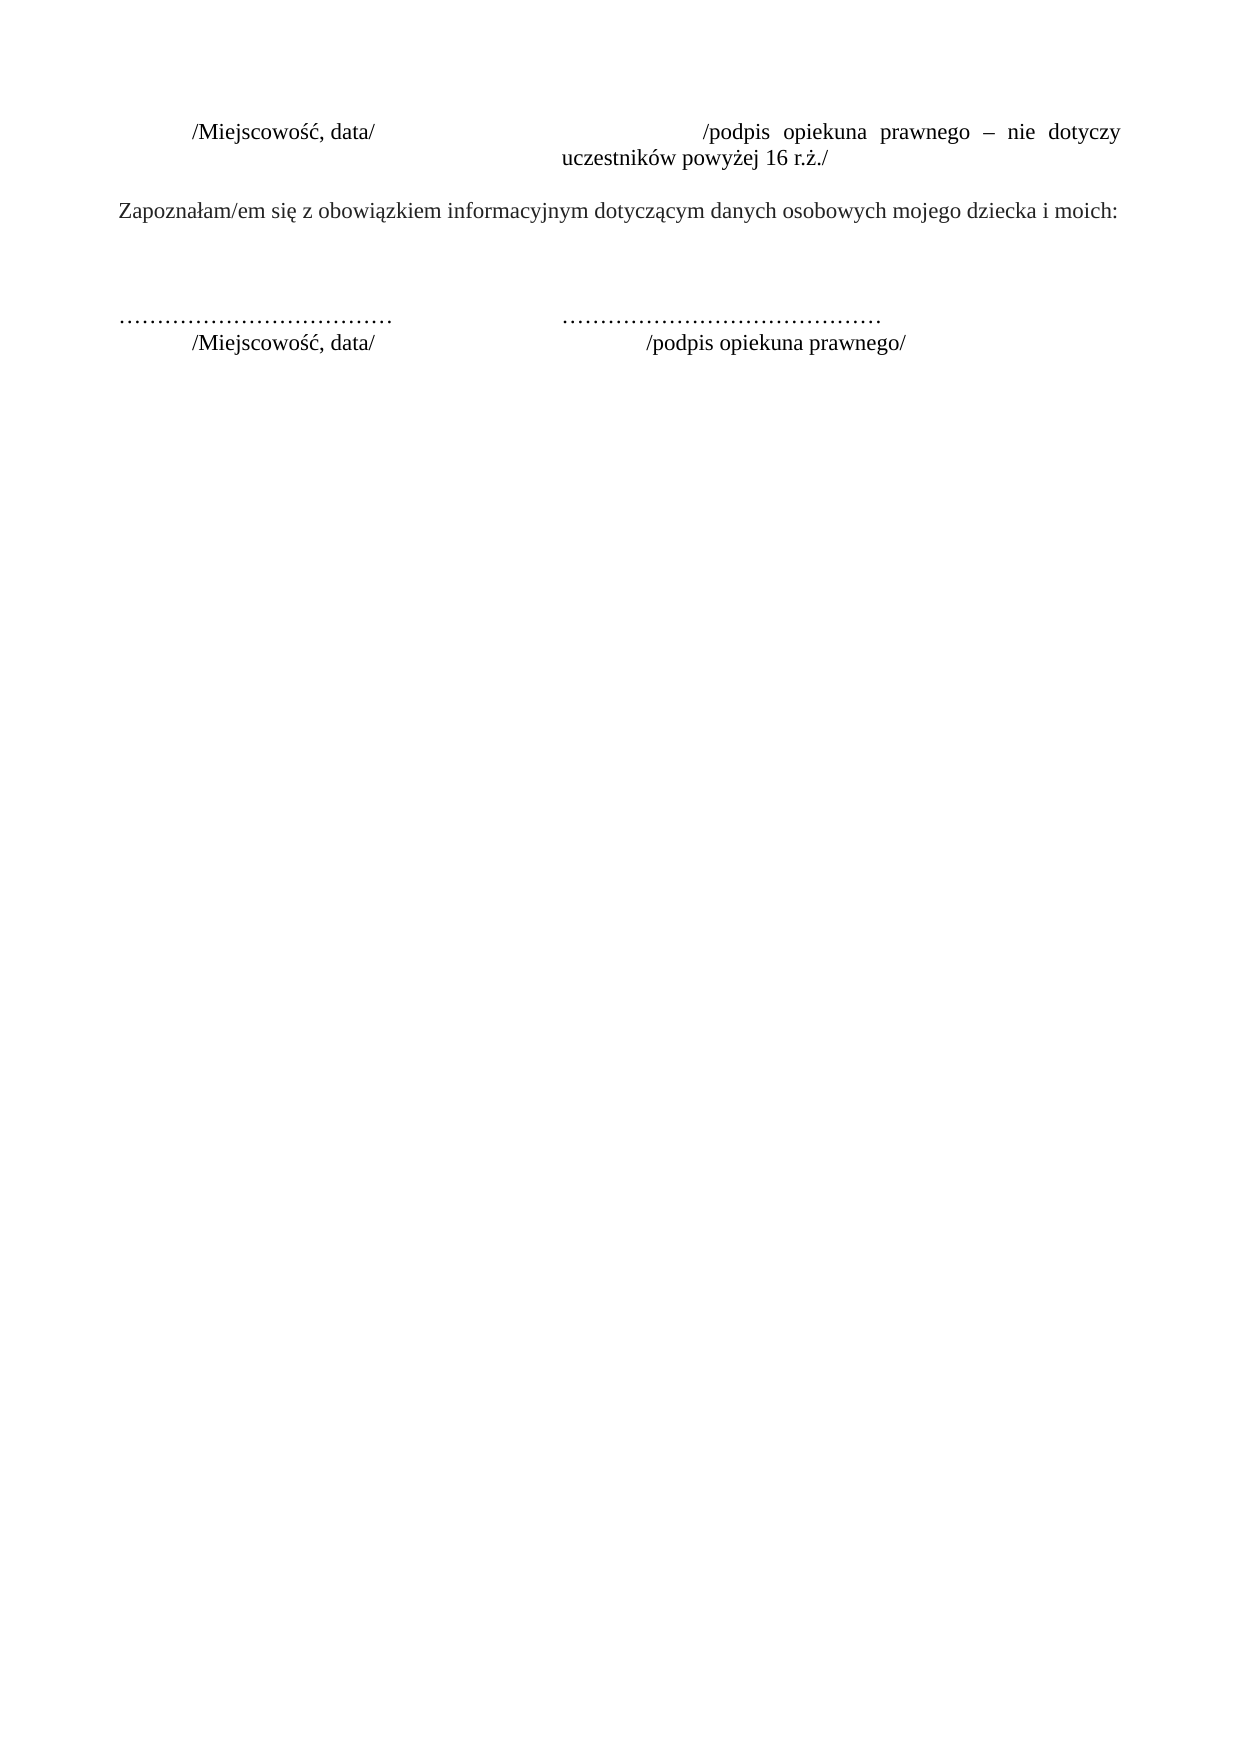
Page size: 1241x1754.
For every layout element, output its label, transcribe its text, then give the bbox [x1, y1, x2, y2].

text Zapoznałam/em się z obowiązkiem informacyjnym dotyczącym danych osobowych mojego dziecka i moich: [118, 197, 1122, 223]
text ……………………………… …………………………………… [118, 303, 1122, 329]
text /Miejscowość, data/ /podpis opiekuna prawnego – nie dotyczy uczestników powyżej 16 r.ż./ [192, 118, 1122, 171]
text /Miejscowość, data/ /podpis opiekuna prawnego/ [192, 329, 1122, 355]
